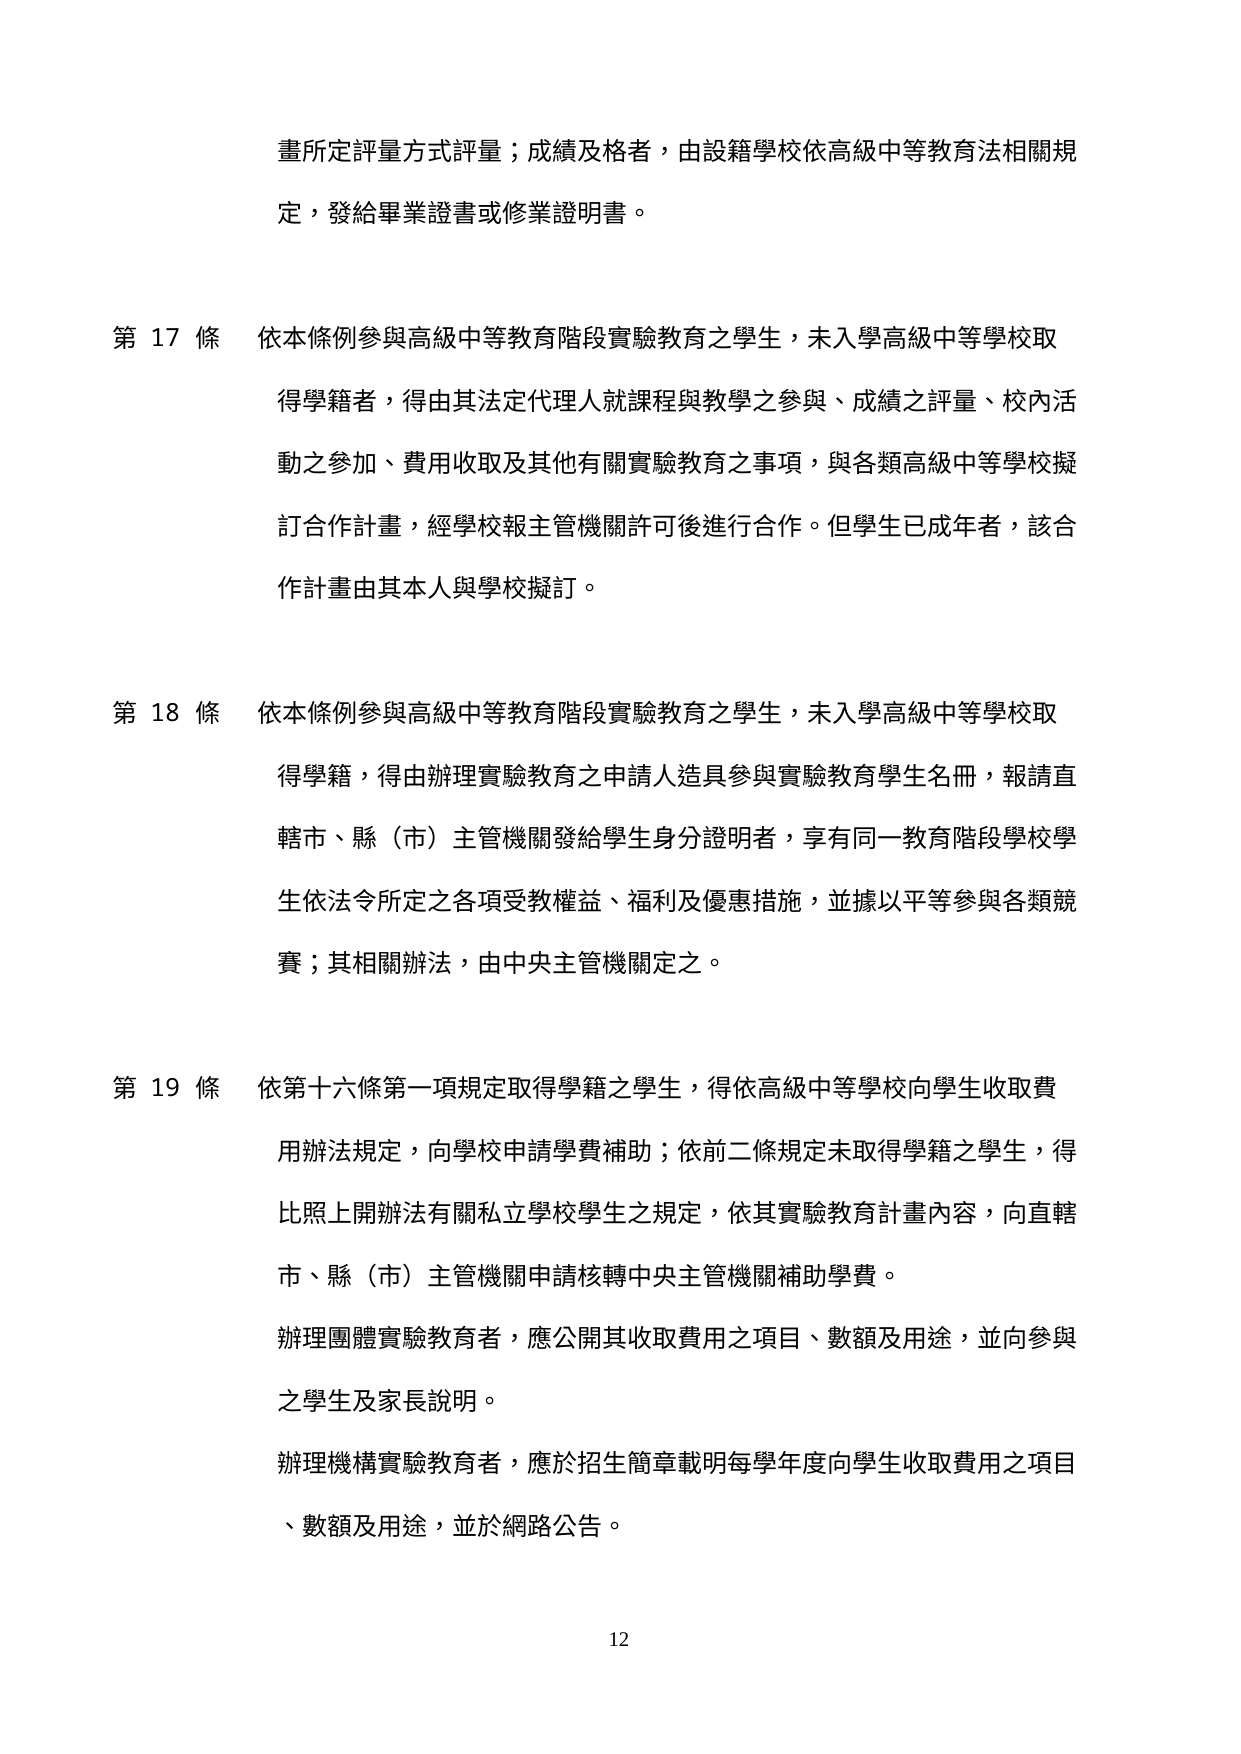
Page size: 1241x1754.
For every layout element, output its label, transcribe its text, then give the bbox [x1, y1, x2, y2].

text 之學生及家長說明。 [112, 1358, 1125, 1420]
text 市、縣（市）主管機關申請核轉中央主管機關補助學費。 [112, 1233, 1125, 1295]
text 辦理團體實驗教育者，應公開其收取費用之項目、數額及用途，並向參與 [112, 1295, 1125, 1358]
text 訂合作計畫，經學校報主管機關許可後進行合作。但學生已成年者，該合 [112, 483, 1125, 545]
text 第 17 條 依本條例參與高級中等教育階段實驗教育之學生，未入學高級中等學校取 [112, 295, 1125, 358]
text 比照上開辦法有關私立學校學生之規定，依其實驗教育計畫內容，向直轄 [112, 1170, 1125, 1233]
text 畫所定評量方式評量；成績及格者，由設籍學校依高級中等教育法相關規 [112, 108, 1125, 170]
text 、數額及用途，並於網路公告。 [112, 1483, 1125, 1545]
text 動之參加、費用收取及其他有關實驗教育之事項，與各類高級中等學校擬 [112, 420, 1125, 483]
text 作計畫由其本人與學校擬訂。 [112, 545, 1125, 608]
text 賽；其相關辦法，由中央主管機關定之。 [112, 920, 1125, 983]
text 定，發給畢業證書或修業證明書。 [112, 170, 1125, 233]
text 得學籍者，得由其法定代理人就課程與教學之參與、成績之評量、校內活 [112, 358, 1125, 420]
text 得學籍，得由辦理實驗教育之申請人造具參與實驗教育學生名冊，報請直 [112, 733, 1125, 795]
text 用辦法規定，向學校申請學費補助；依前二條規定未取得學籍之學生，得 [112, 1108, 1125, 1170]
text 第 19 條 依第十六條第一項規定取得學籍之學生，得依高級中等學校向學生收取費 [112, 1045, 1125, 1108]
text 生依法令所定之各項受教權益、福利及優惠措施，並據以平等參與各類競 [112, 858, 1125, 920]
text 轄市、縣（市）主管機關發給學生身分證明者，享有同一教育階段學校學 [112, 795, 1125, 858]
text 辦理機構實驗教育者，應於招生簡章載明每學年度向學生收取費用之項目 [112, 1420, 1125, 1483]
text 第 18 條 依本條例參與高級中等教育階段實驗教育之學生，未入學高級中等學校取 [112, 670, 1125, 733]
